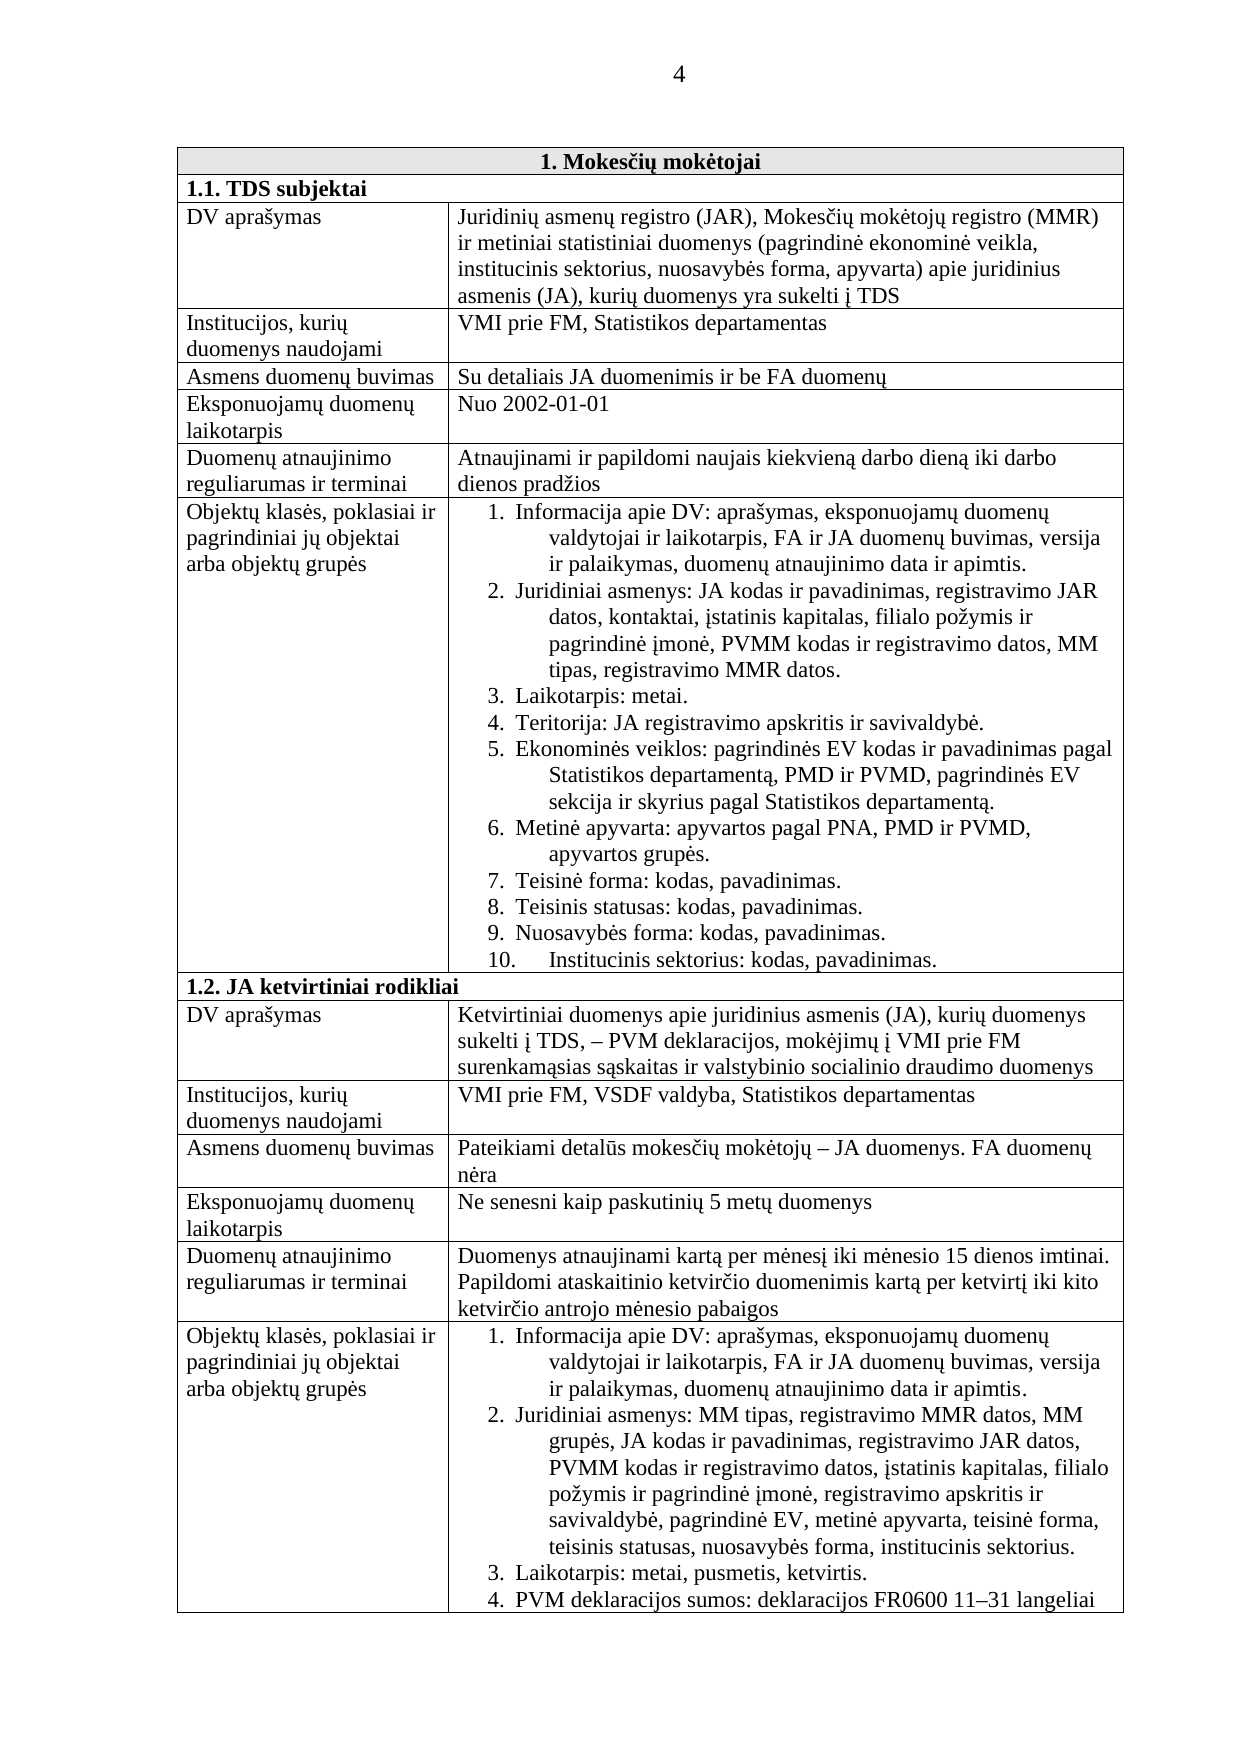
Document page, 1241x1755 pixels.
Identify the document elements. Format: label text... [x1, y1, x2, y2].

table_cell Duomenų atnaujinimo reguliarumas ir terminai [178, 444, 448, 497]
table_cell Asmens duomenų buvimas [178, 363, 448, 389]
table_cell Duomenys atnaujinami kartą per mėnesį iki mėnesio 15 dienos imtinai. Papildomi ataskaitinio ketvirčio duomenimis kartą per ketvirtį iki kito ketvirčio antrojo mėnesio pabaigos [449, 1242, 1123, 1321]
table_cell Eksponuojamų duomenų laikotarpis [178, 1188, 448, 1241]
table_cell 1. Informacija apie DV: aprašymas, eksponuojamų duomenų valdytojai ir laikotarpis, FA ir JA duomenų buvimas, versija ir palaikymas, duomenų atnaujinimo data ir apimtis. 2. Juridiniai asmenys: JA kodas ir pavadinimas, registravimo JAR datos, kontaktai, įstatinis kapitalas, filialo požymis ir pagrindinė įmonė, PVMM kodas ir registravimo datos, MM tipas, registravimo MMR datos. 3. Laikotarpis: metai. 4. Teritorija: JA registravimo apskritis ir savivaldybė. 5. Ekonominės veiklos: pagrindinės EV kodas ir pavadinimas pagal Statistikos departamentą, PMD ir PVMD, pagrindinės EV sekcija ir skyrius pagal Statistikos departamentą. 6. Metinė apyvarta: apyvartos pagal PNA, PMD ir PVMD, apyvartos grupės. 7. Teisinė forma: kodas, pavadinimas. 8. Teisinis statusas: kodas, pavadinimas. 9. Nuosavybės forma: kodas, pavadinimas. 10. Institucinis sektorius: kodas, pavadinimas. [449, 498, 1123, 972]
table_cell DV aprašymas [178, 203, 448, 308]
table_cell Atnaujinami ir papildomi naujais kiekvieną darbo dieną iki darbo dienos pradžios [449, 444, 1123, 497]
table_cell DV aprašymas [178, 1001, 448, 1080]
table_cell 1.1. TDS subjektai [178, 175, 1123, 202]
table_cell Asmens duomenų buvimas [178, 1135, 448, 1187]
table_cell Institucijos, kurių duomenys naudojami [178, 1081, 448, 1133]
table_cell Institucijos, kurių duomenys naudojami [178, 309, 448, 362]
table_cell Eksponuojamų duomenų laikotarpis [178, 390, 448, 443]
table_cell 1. Informacija apie DV: aprašymas, eksponuojamų duomenų valdytojai ir laikotarpis, FA ir JA duomenų buvimas, versija ir palaikymas, duomenų atnaujinimo data ir apimtis. 2. Juridiniai asmenys: MM tipas, registravimo MMR datos, MM grupės, JA kodas ir pavadinimas, registravimo JAR datos, PVMM kodas ir registravimo datos, įstatinis kapitalas, filialo požymis ir pagrindinė įmonė, registravimo apskritis ir savivaldybė, pagrindinė EV, metinė apyvarta, teisinė forma, teisinis statusas, nuosavybės forma, institucinis sektorius. 3. Laikotarpis: metai, pusmetis, ketvirtis. 4. PVM deklaracijos sumos: deklaracijos FR0600 11–31 langeliai [449, 1322, 1123, 1612]
table_cell Ne senesni kaip paskutinių 5 metų duomenys [449, 1188, 1123, 1241]
table_cell Su detaliais JA duomenimis ir be FA duomenų [449, 363, 1123, 389]
table_cell Juridinių asmenų registro (JAR), Mokesčių mokėtojų registro (MMR) ir metiniai statistiniai duomenys (pagrindinė ekonominė veikla, institucinis sektorius, nuosavybės forma, apyvarta) apie juridinius asmenis (JA), kurių duomenys yra sukelti į TDS [449, 203, 1123, 308]
table_cell 1.2. JA ketvirtiniai rodikliai [178, 973, 1123, 999]
table_cell Ketvirtiniai duomenys apie juridinius asmenis (JA), kurių duomenys sukelti į TDS, – PVM deklaracijos, mokėjimų į VMI prie FM surenkamąsias sąskaitas ir valstybinio socialinio draudimo duomenys [449, 1001, 1123, 1080]
table_cell Objektų klasės, poklasiai ir pagrindiniai jų objektai arba objektų grupės [178, 1322, 448, 1612]
table_header 1. Mokesčių mokėtojai [178, 148, 1123, 174]
table_cell Nuo 2002-01-01 [449, 390, 1123, 443]
table_cell Pateikiami detalūs mokesčių mokėtojų – JA duomenys. FA duomenų nėra [449, 1135, 1123, 1187]
table_cell VMI prie FM, VSDF valdyba, Statistikos departamentas [449, 1081, 1123, 1133]
table_cell Objektų klasės, poklasiai ir pagrindiniai jų objektai arba objektų grupės [178, 498, 448, 972]
table_cell Duomenų atnaujinimo reguliarumas ir terminai [178, 1242, 448, 1321]
table_cell VMI prie FM, Statistikos departamentas [449, 309, 1123, 362]
